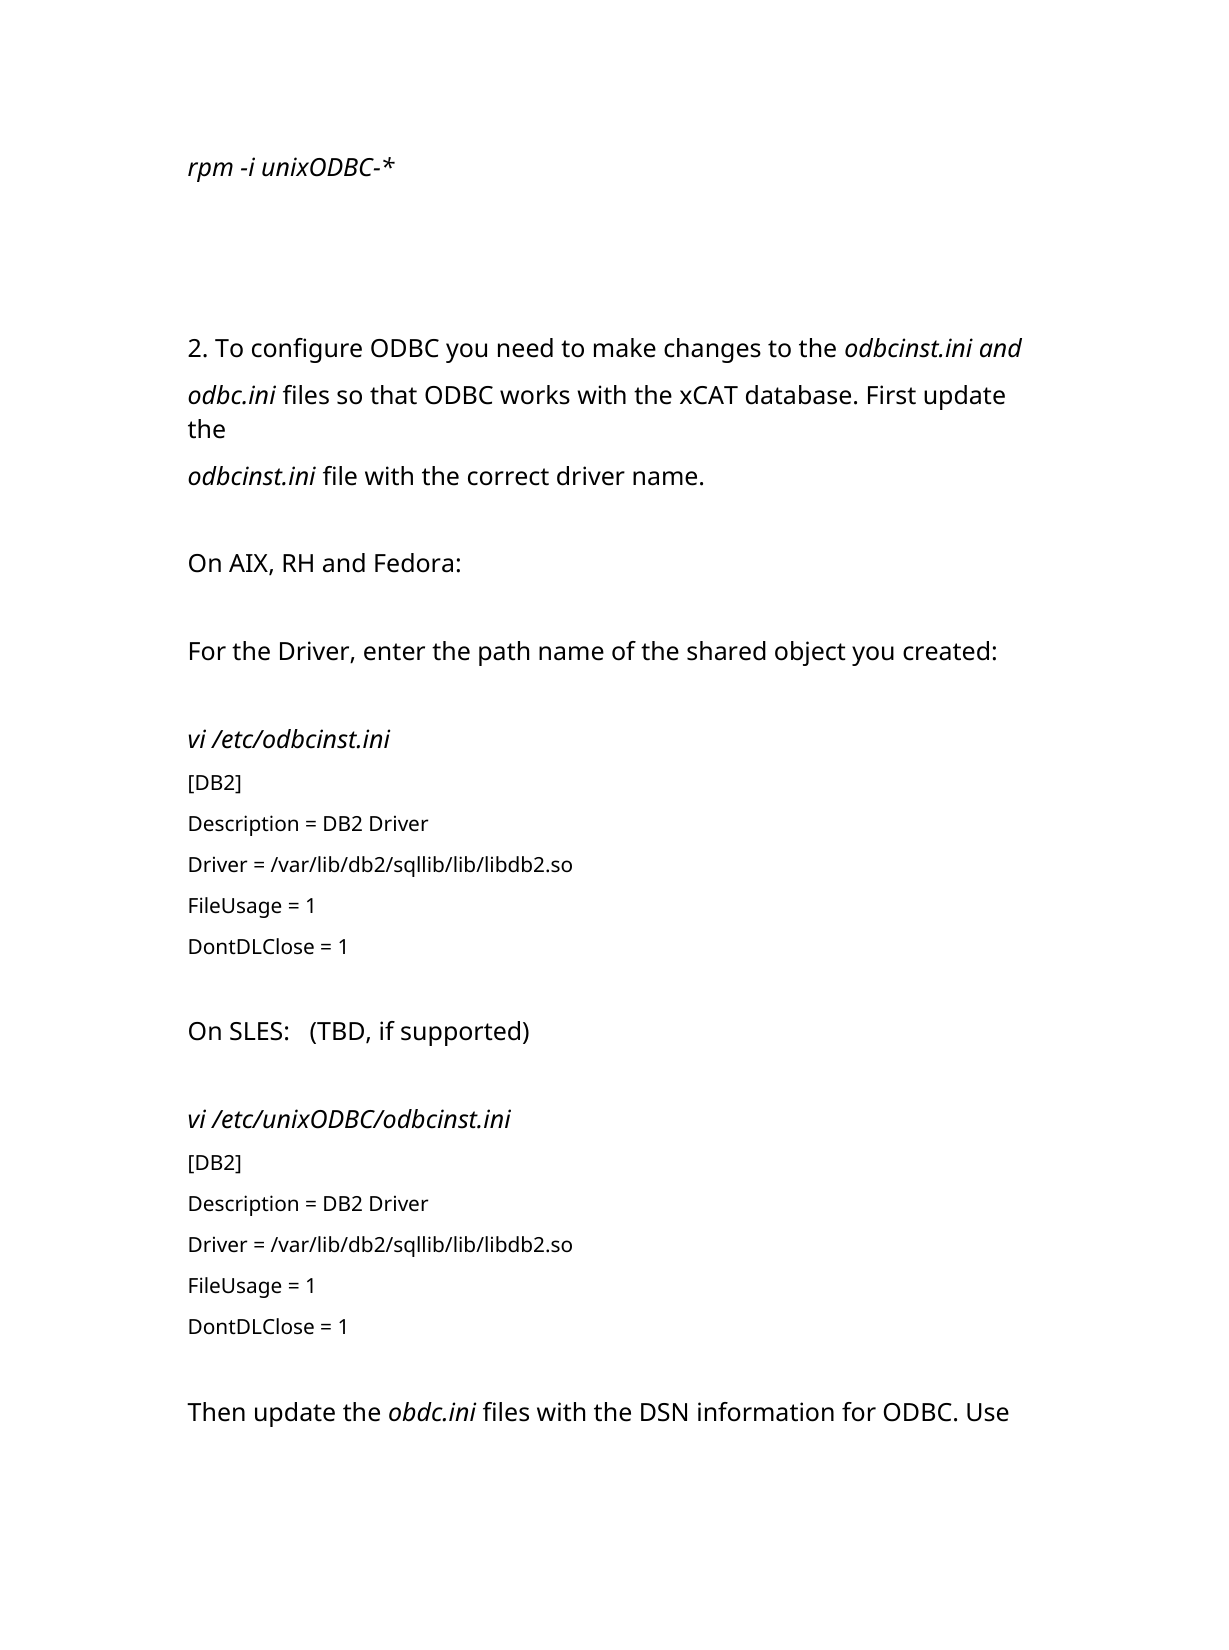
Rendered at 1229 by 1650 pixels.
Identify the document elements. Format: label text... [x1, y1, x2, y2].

text [DB2] [187, 1148, 1041, 1177]
text rpm -i unixODBC-* [187, 150, 1041, 184]
text Driver = /var/lib/db2/sqllib/lib/libdb2.so [187, 850, 1041, 878]
text On AIX, RH and Fedora: [187, 546, 1041, 580]
text 2. To configure ODBC you need to make changes to the odbcinst.ini and [187, 331, 1041, 365]
text [DB2] [187, 768, 1041, 797]
text FileUsage = 1 [187, 891, 1041, 919]
text DontDLClose = 1 [187, 1312, 1041, 1341]
text vi /etc/unixODBC/odbcinst.ini [187, 1102, 1041, 1136]
text Driver = /var/lib/db2/sqllib/lib/libdb2.so [187, 1230, 1041, 1259]
text On SLES: (TBD, if supported) [187, 1014, 1041, 1048]
text DontDLClose = 1 [187, 932, 1041, 960]
text Description = DB2 Driver [187, 1189, 1041, 1218]
text vi /etc/odbcinst.ini [187, 722, 1041, 756]
text odbcinst.ini file with the correct driver name. [187, 458, 1041, 492]
text Then update the obdc.ini files with the DSN information for ODBC. Use [187, 1394, 1041, 1428]
text FileUsage = 1 [187, 1271, 1041, 1300]
text For the Driver, enter the path name of the shared object you created: [187, 634, 1041, 668]
text odbc.ini files so that ODBC works with the xCAT database. First update the [187, 377, 1041, 446]
text Description = DB2 Driver [187, 809, 1041, 837]
